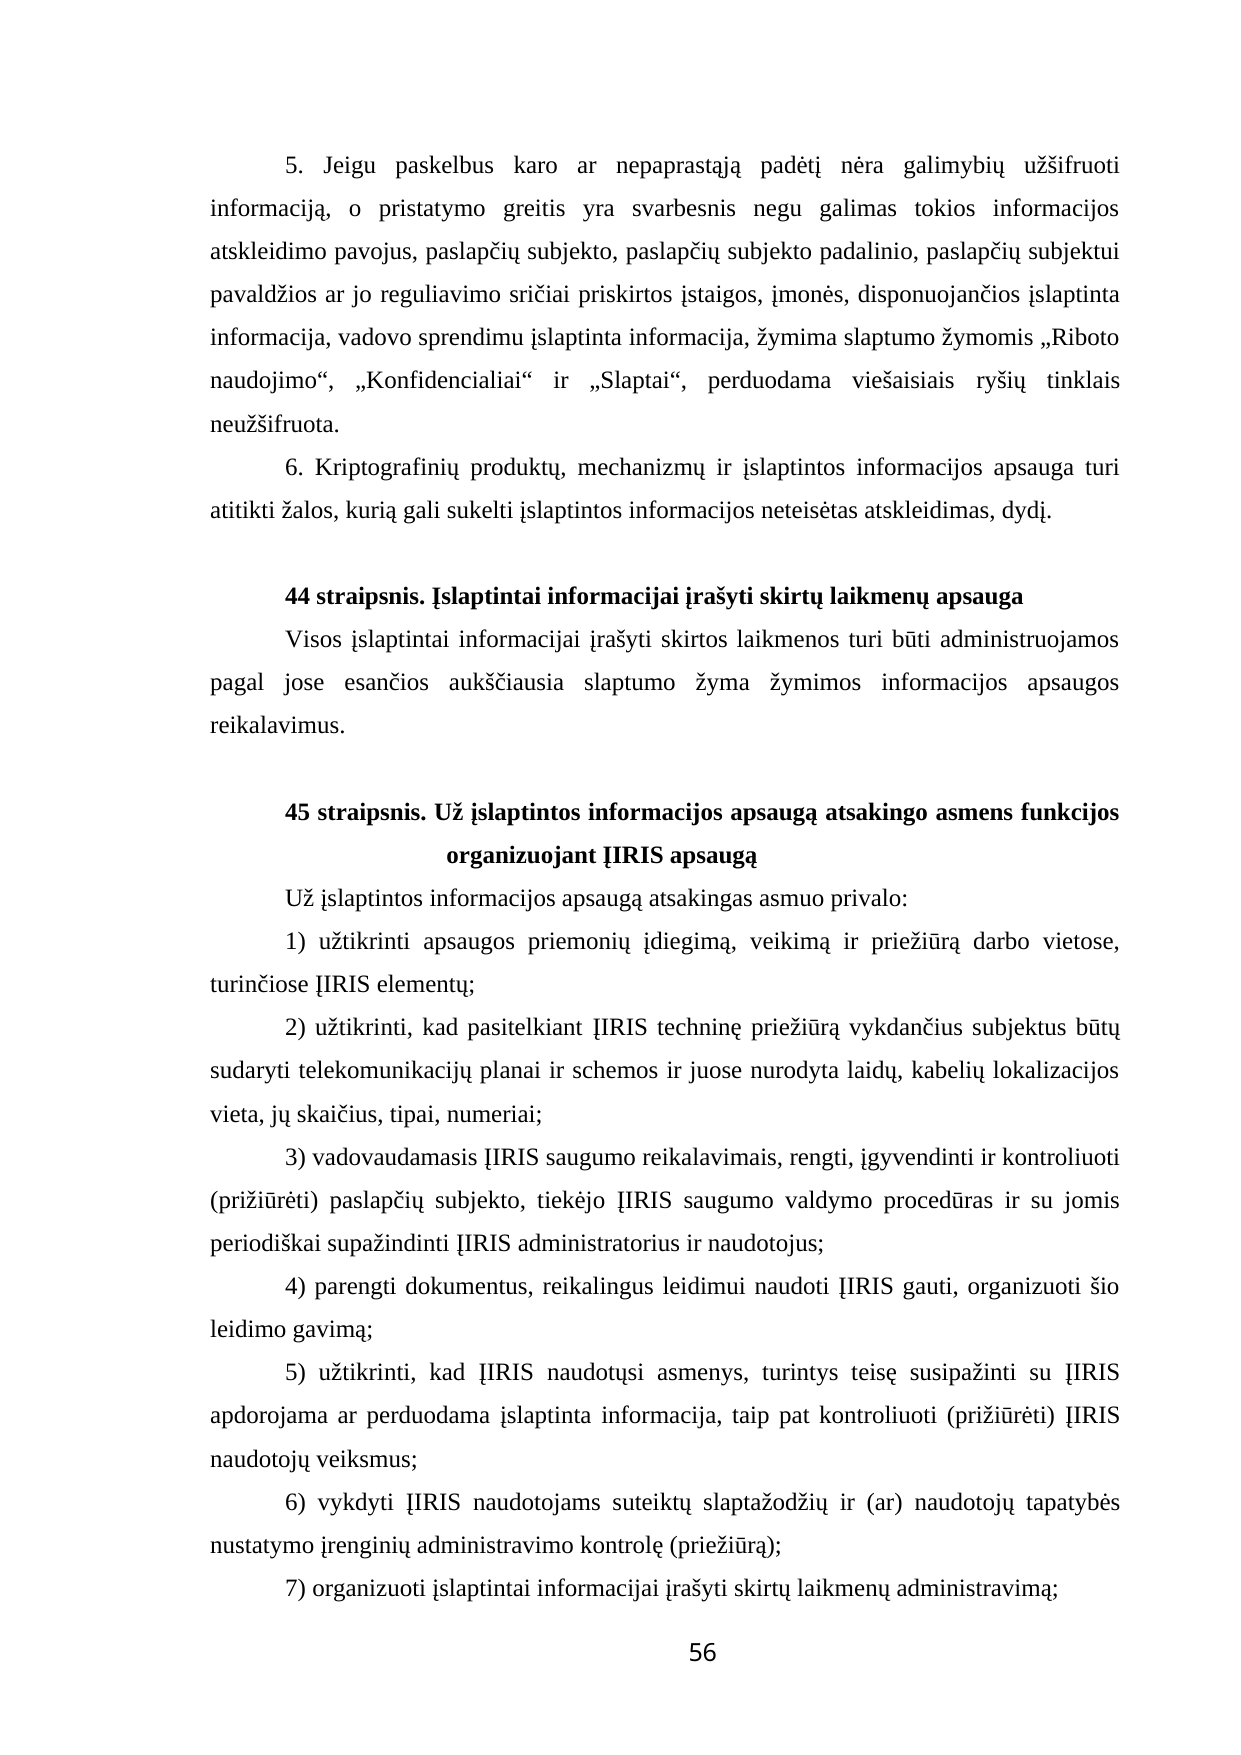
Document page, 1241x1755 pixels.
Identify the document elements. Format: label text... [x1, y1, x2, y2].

text 5) užtikrinti, kad ĮIRIS naudotųsi asmenys, turintys teisę susipažinti su ĮIRIS apdorojama ar perduodama įslaptinta informacija, taip pat kontroliuoti (prižiūrėti) ĮIRIS naudotojų veiksmus; [210, 1357, 1120, 1472]
text 4) parengti dokumentus, reikalingus leidimui naudoti ĮIRIS gauti, organizuoti šio leidimo gavimą; [210, 1271, 1120, 1343]
text 6. Kriptografinių produktų, mechanizmų ir įslaptintos informacijos apsauga turi atitikti žalos, kurią gali sukelti įslaptintos informacijos neteisėtas atskleidimas, dydį. [210, 452, 1120, 524]
text Už įslaptintos informacijos apsaugą atsakingas asmuo privalo: [210, 883, 1120, 912]
text 44 straipsnis. Įslaptintai informacijai įrašyti skirtų laikmenų apsauga [210, 581, 1120, 610]
text 3) vadovaudamasis ĮIRIS saugumo reikalavimais, rengti, įgyvendinti ir kontroliuoti (prižiūrėti) paslapčių subjekto, tiekėjo ĮIRIS saugumo valdymo procedūras ir su jomis periodiškai supažindinti ĮIRIS administratorius ir naudotojus; [210, 1142, 1120, 1257]
text 45 straipsnis. Už įslaptintos informacijos apsaugą atsakingo asmens funkcijos organizuojant ĮIRIS apsaugą [285, 797, 1120, 869]
text 7) organizuoti įslaptintai informacijai įrašyti skirtų laikmenų administravimą; [210, 1573, 1120, 1602]
text 2) užtikrinti, kad pasitelkiant ĮIRIS techninę priežiūrą vykdančius subjektus būtų sudaryti telekomunikacijų planai ir schemos ir juose nurodyta laidų, kabelių lokalizacijos vieta, jų skaičius, tipai, numeriai; [210, 1012, 1120, 1127]
text Visos įslaptintai informacijai įrašyti skirtos laikmenos turi būti administruojamos pagal jose esančios aukščiausia slaptumo žyma žymimos informacijos apsaugos reikalavimus. [210, 624, 1120, 739]
text 1) užtikrinti apsaugos priemonių įdiegimą, veikimą ir priežiūrą darbo vietose, turinčiose ĮIRIS elementų; [210, 926, 1120, 998]
text 6) vykdyti ĮIRIS naudotojams suteiktų slaptažodžių ir (ar) naudotojų tapatybės nustatymo įrenginių administravimo kontrolę (priežiūrą); [210, 1487, 1120, 1559]
text 5. Jeigu paskelbus karo ar nepaprastąją padėtį nėra galimybių užšifruoti informaciją, o pristatymo greitis yra svarbesnis negu galimas tokios informacijos atskleidimo pavojus, paslapčių subjekto, paslapčių subjekto padalinio, paslapčių subjektui pavaldžios ar jo reguliavimo sričiai priskirtos įstaigos, įmonės, disponuojančios įslaptinta informacija, vadovo sprendimu įslaptinta informacija, žymima slaptumo žymomis „Riboto naudojimo“, „Konfidencialiai“ ir „Slaptai“, perduodama viešaisiais ryšių tinklais neužšifruota. [210, 150, 1120, 437]
